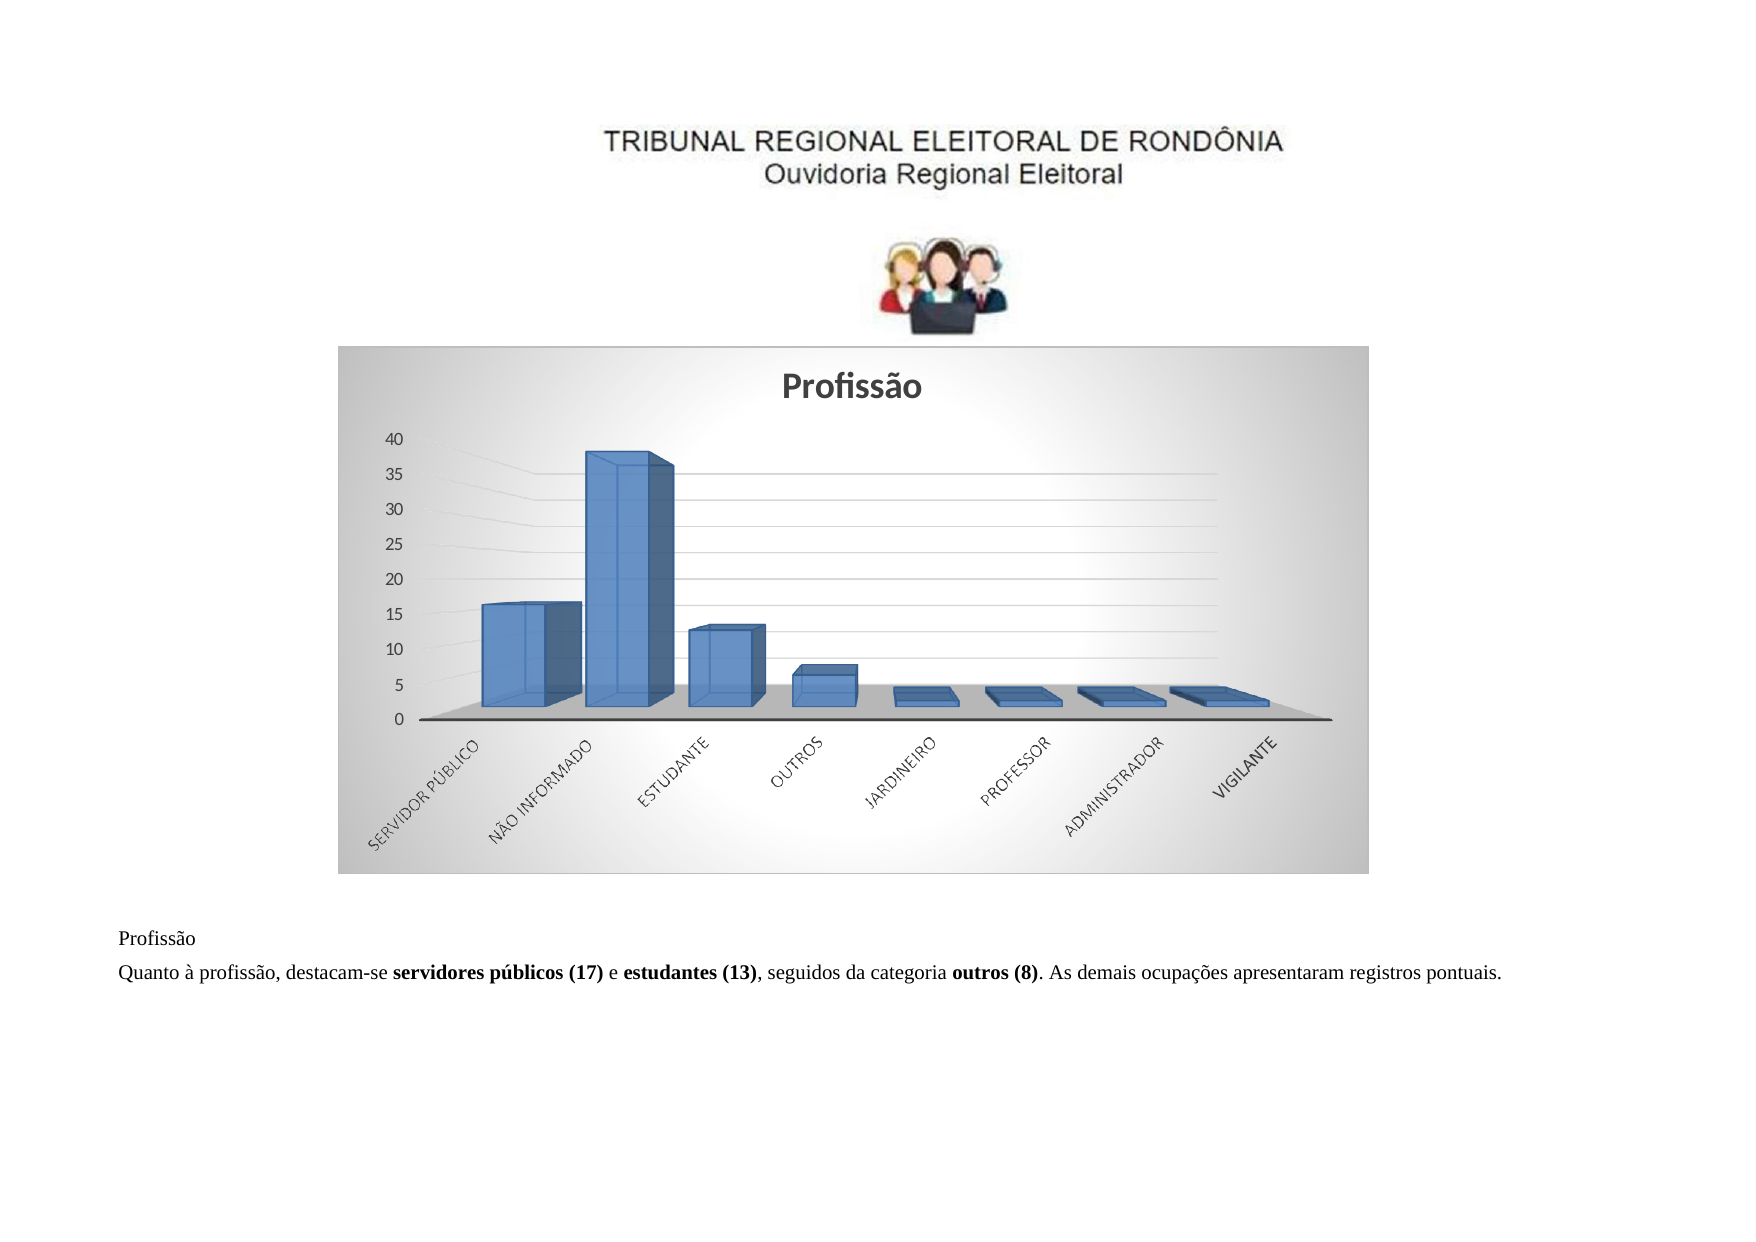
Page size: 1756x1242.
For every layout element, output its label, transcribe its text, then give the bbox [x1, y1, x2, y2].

text Quanto à profissão, destacam-se servidores públicos (17) e estudantes (13), seguidos da categoria outros (8). As demais ocupações apresentaram registros pontuais. [118, 960, 1593, 984]
subtitle Profissão [118, 926, 1593, 950]
